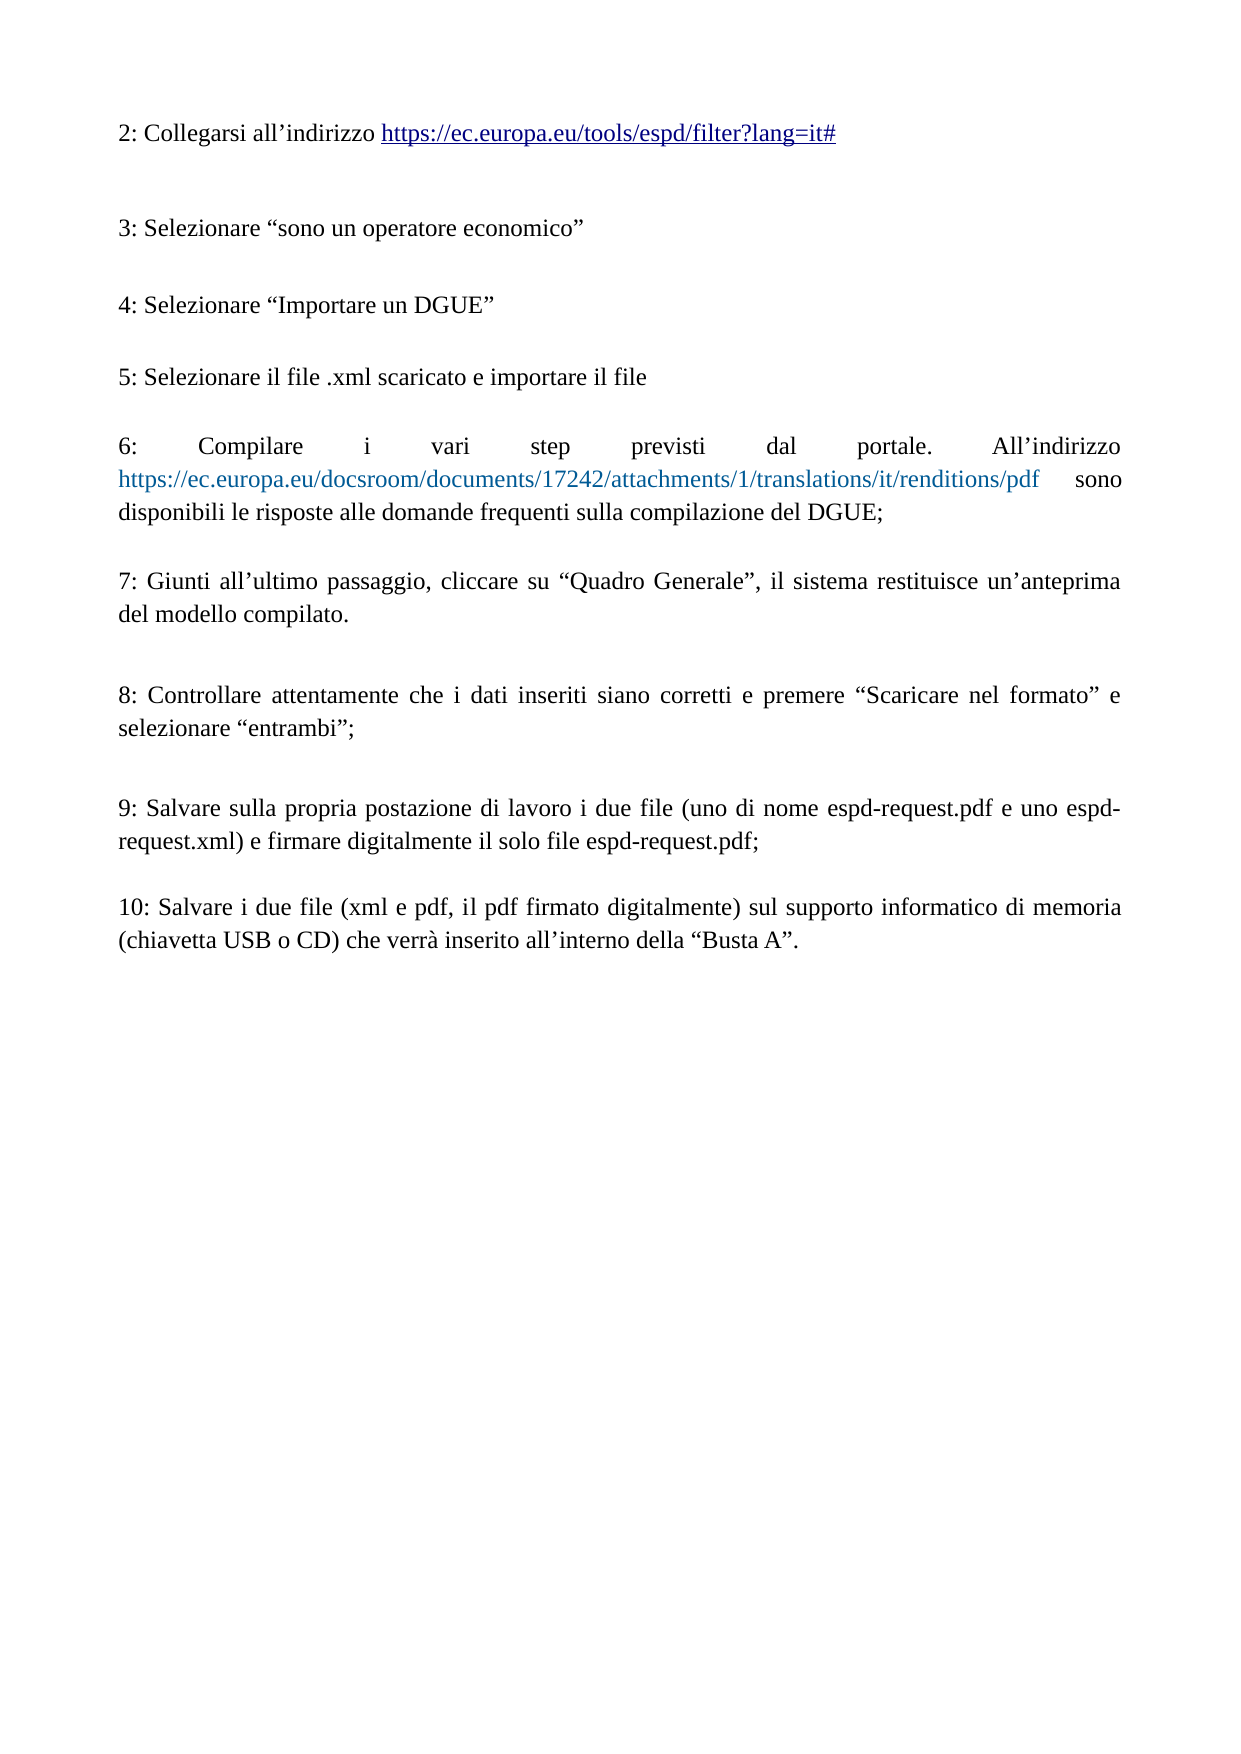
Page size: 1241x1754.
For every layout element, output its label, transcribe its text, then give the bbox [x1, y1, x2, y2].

text 6: Compilare i vari step previsti dal portale. All’indirizzo https://ec.europa.eu/docsroom/documents/17242/attachments/1/translations/it/renditions/pdf sono disponibili le risposte alle domande frequenti sulla compilazione del DGUE; [118, 431, 1122, 526]
text 5: Selezionare il file .xml scaricato e importare il file [118, 362, 1122, 391]
text 7: Giunti all’ultimo passaggio, cliccare su “Quadro Generale”, il sistema restituisce un’anteprima del modello compilato. [118, 566, 1122, 628]
text 4: Selezionare “Importare un DGUE” [118, 291, 1122, 319]
text 3: Selezionare “sono un operatore economico” [118, 213, 1122, 242]
text 2: Collegarsi all’indirizzo https://ec.europa.eu/tools/espd/filter?lang=it# [118, 118, 1122, 147]
text 10: Salvare i due file (xml e pdf, il pdf firmato digitalmente) sul supporto informatico di memoria (chiavetta USB o CD) che verrà inserito all’interno della “Busta A”. [118, 892, 1122, 954]
text 9: Salvare sulla propria postazione di lavoro i due file (uno di nome espd-request.pdf e uno espd-request.xml) e firmare digitalmente il solo file espd-request.pdf; [118, 793, 1122, 855]
text 8: Controllare attentamente che i dati inseriti siano corretti e premere “Scaricare nel formato” e selezionare “entrambi”; [118, 680, 1122, 741]
